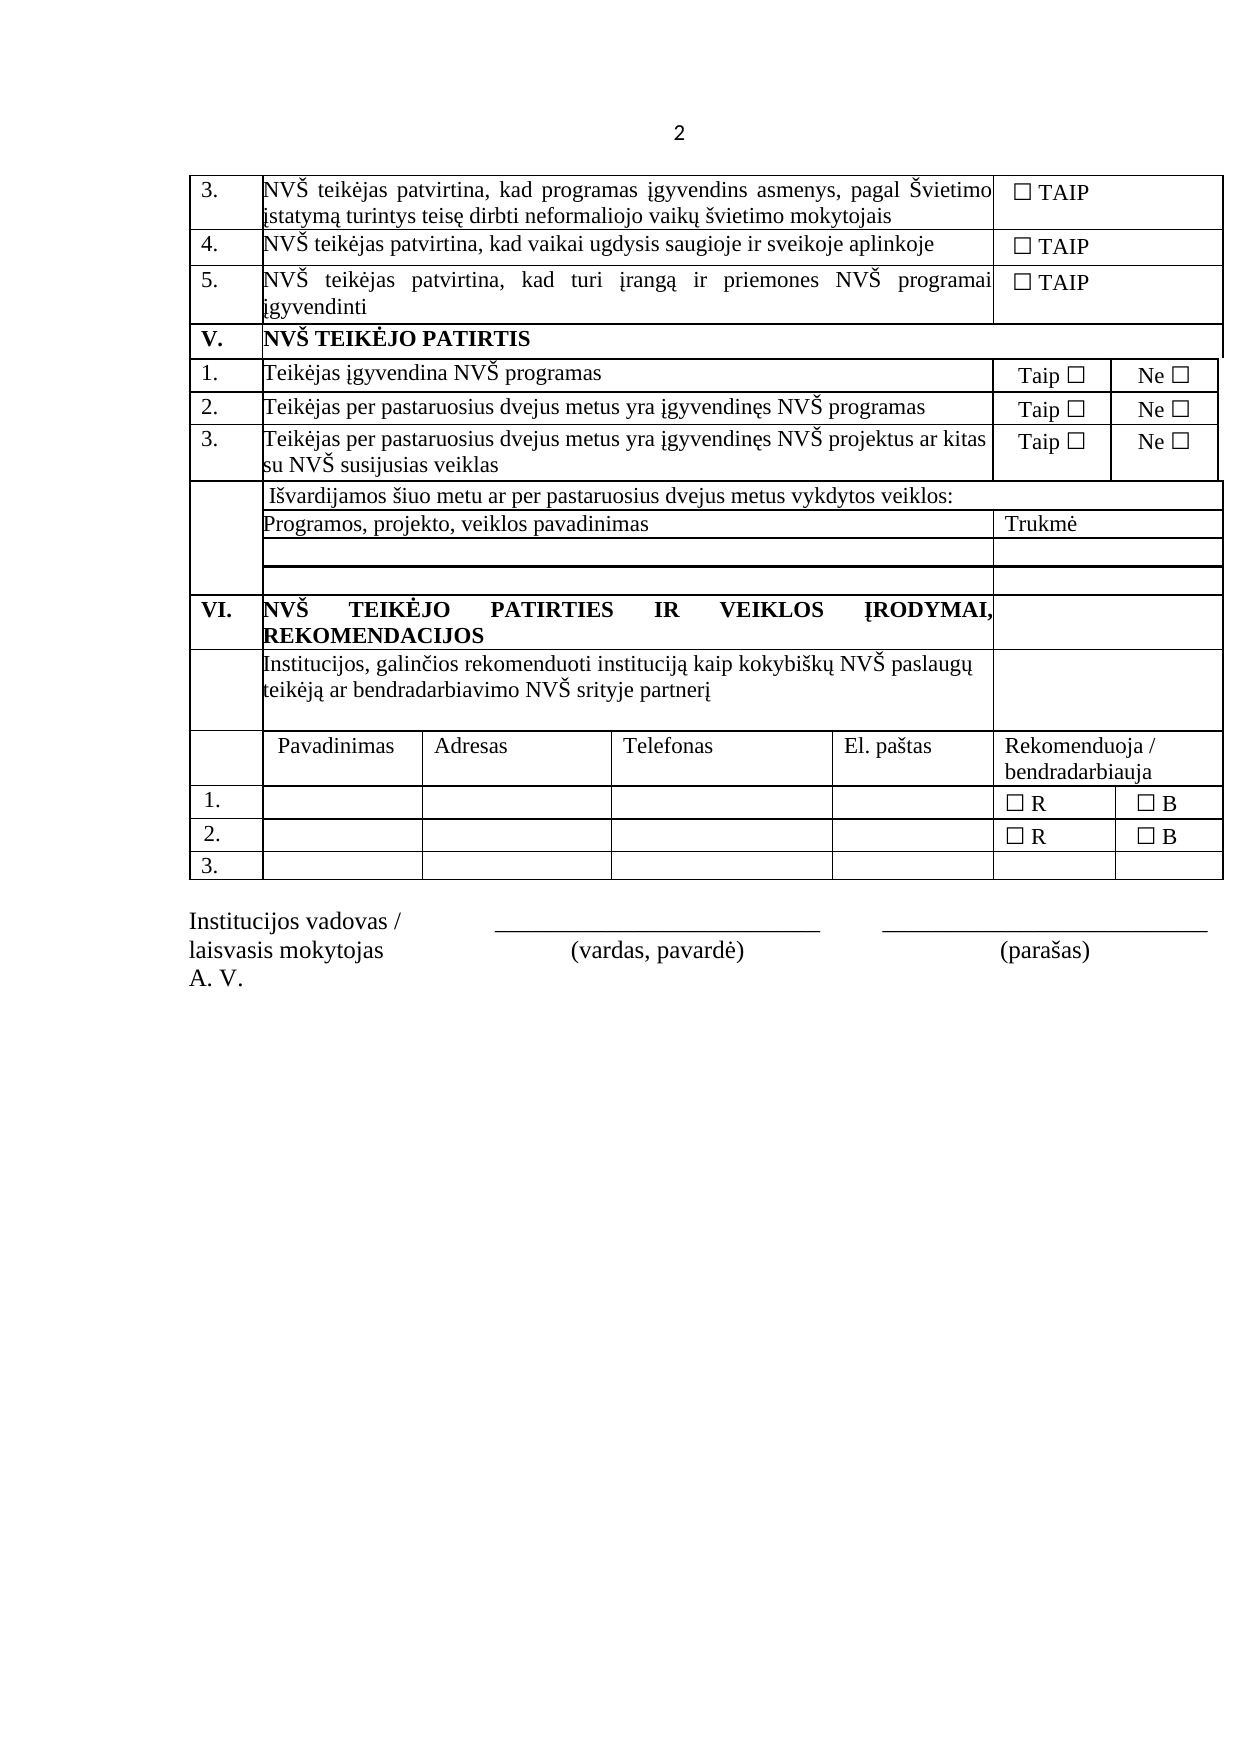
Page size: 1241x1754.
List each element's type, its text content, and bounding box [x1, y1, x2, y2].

table_cell [264, 787, 422, 818]
table_cell [994, 539, 1222, 565]
table_cell Institucijos, galinčios rekomenduoti instituciją kaip kokybiškų NVŠ paslaugų teikėją ar bendradarbiavimo NVŠ srityje partnerį [264, 650, 993, 702]
table_header __________________________ (vardas, pavardė) [447, 906, 868, 1021]
table_cell Teikėjas per pastaruosius dvejus metus yra įgyvendinęs NVŠ projektus ar kitas su NVŠ susijusias veiklas [264, 425, 992, 480]
table_cell Programos, projekto, veiklos pavadinimas [264, 511, 993, 537]
table_cell Trukmė [994, 511, 1222, 537]
table_cell Teikėjas įgyvendina NVŠ programas [264, 360, 992, 391]
table_cell [612, 852, 832, 878]
table_cell NVŠ TEIKĖJO PATIRTIES IR VEIKLOS ĮRODYMAI, REKOMENDACIJOS [264, 596, 993, 648]
table_cell NVŠ teikėjas patvirtina, kad programas įgyvendins asmenys, pagal Švietimo įstatymą turintys teisę dirbti neformaliojo vaikų švietimo mokytojais [264, 176, 993, 229]
table_cell [191, 731, 262, 784]
table_cell Adresas [423, 732, 611, 784]
table_cell NVŠ teikėjas patvirtina, kad turi įrangą ir priemones NVŠ programai įgyvendinti [264, 266, 993, 323]
table_cell El. paštas [833, 732, 993, 784]
table_cell Teikėjas per pastaruosius dvejus metus yra įgyvendinęs NVŠ programas [264, 393, 992, 424]
table_cell [264, 539, 993, 565]
table_cell Taip ☐ [994, 425, 1110, 480]
table_cell ☐ R [994, 820, 1115, 851]
table_header Institucijos vadovas / laisvasis mokytojas A. V. [177, 906, 447, 1021]
table_cell NVŠ TEIKĖJO PATIRTIS [263, 325, 1222, 357]
table_cell [264, 568, 993, 594]
table_cell [1116, 852, 1222, 878]
table_cell Rekomenduoja / bendradarbiauja [994, 732, 1222, 784]
table_cell [264, 702, 993, 730]
table_cell 3. [191, 176, 262, 229]
table_cell [191, 482, 262, 565]
table_cell 1. [191, 786, 262, 818]
table_cell [994, 702, 1222, 730]
table_cell ☐ TAIP [994, 266, 1222, 323]
table_cell [423, 852, 611, 878]
table_cell [833, 852, 993, 878]
table_cell Telefonas [612, 732, 832, 784]
table_cell Išvardijamos šiuo metu ar per pastaruosius dvejus metus vykdytos veiklos: [264, 482, 1222, 508]
table_cell [994, 650, 1222, 702]
table_cell ☐ R [994, 787, 1115, 818]
table_cell [264, 852, 422, 878]
table_cell [612, 820, 832, 851]
table_cell 5. [191, 266, 262, 323]
table_cell 3. [191, 852, 262, 878]
table_cell [264, 820, 422, 851]
table_cell [994, 568, 1222, 594]
table_cell Taip ☐ [994, 360, 1110, 391]
table_cell Taip ☐ [994, 393, 1110, 424]
table_cell ☐ TAIP [994, 230, 1222, 265]
table_cell [423, 820, 611, 851]
table_cell 3. [191, 425, 262, 480]
table_cell [191, 565, 262, 594]
table_cell [994, 852, 1115, 878]
table_cell 4. [191, 230, 262, 265]
table_cell [994, 596, 1222, 648]
table_cell [1219, 358, 1223, 391]
table_cell VI. [191, 596, 262, 648]
table_cell [1219, 391, 1223, 424]
table_cell NVŠ teikėjas patvirtina, kad vaikai ugdysis saugioje ir sveikoje aplinkoje [264, 230, 993, 265]
table_cell ☐ B [1116, 787, 1222, 818]
table_cell [423, 787, 611, 818]
table_cell Ne ☐ [1112, 393, 1217, 424]
table_cell Ne ☐ [1112, 360, 1217, 391]
table_cell ☐ B [1116, 820, 1222, 851]
table_cell [833, 820, 993, 851]
table_cell [191, 650, 262, 730]
table_cell [833, 787, 993, 818]
table_cell Pavadinimas [264, 732, 422, 784]
table_cell [1219, 424, 1223, 480]
table_cell V. [191, 325, 262, 357]
table_cell [612, 787, 832, 818]
table_header __________________________ (parašas) [868, 906, 1222, 1021]
table_cell 1. [191, 360, 262, 391]
table_cell ☐ TAIP [994, 176, 1222, 229]
table_cell Ne ☐ [1112, 425, 1217, 480]
table_cell 2. [191, 393, 262, 424]
table_cell 2. [191, 819, 262, 851]
